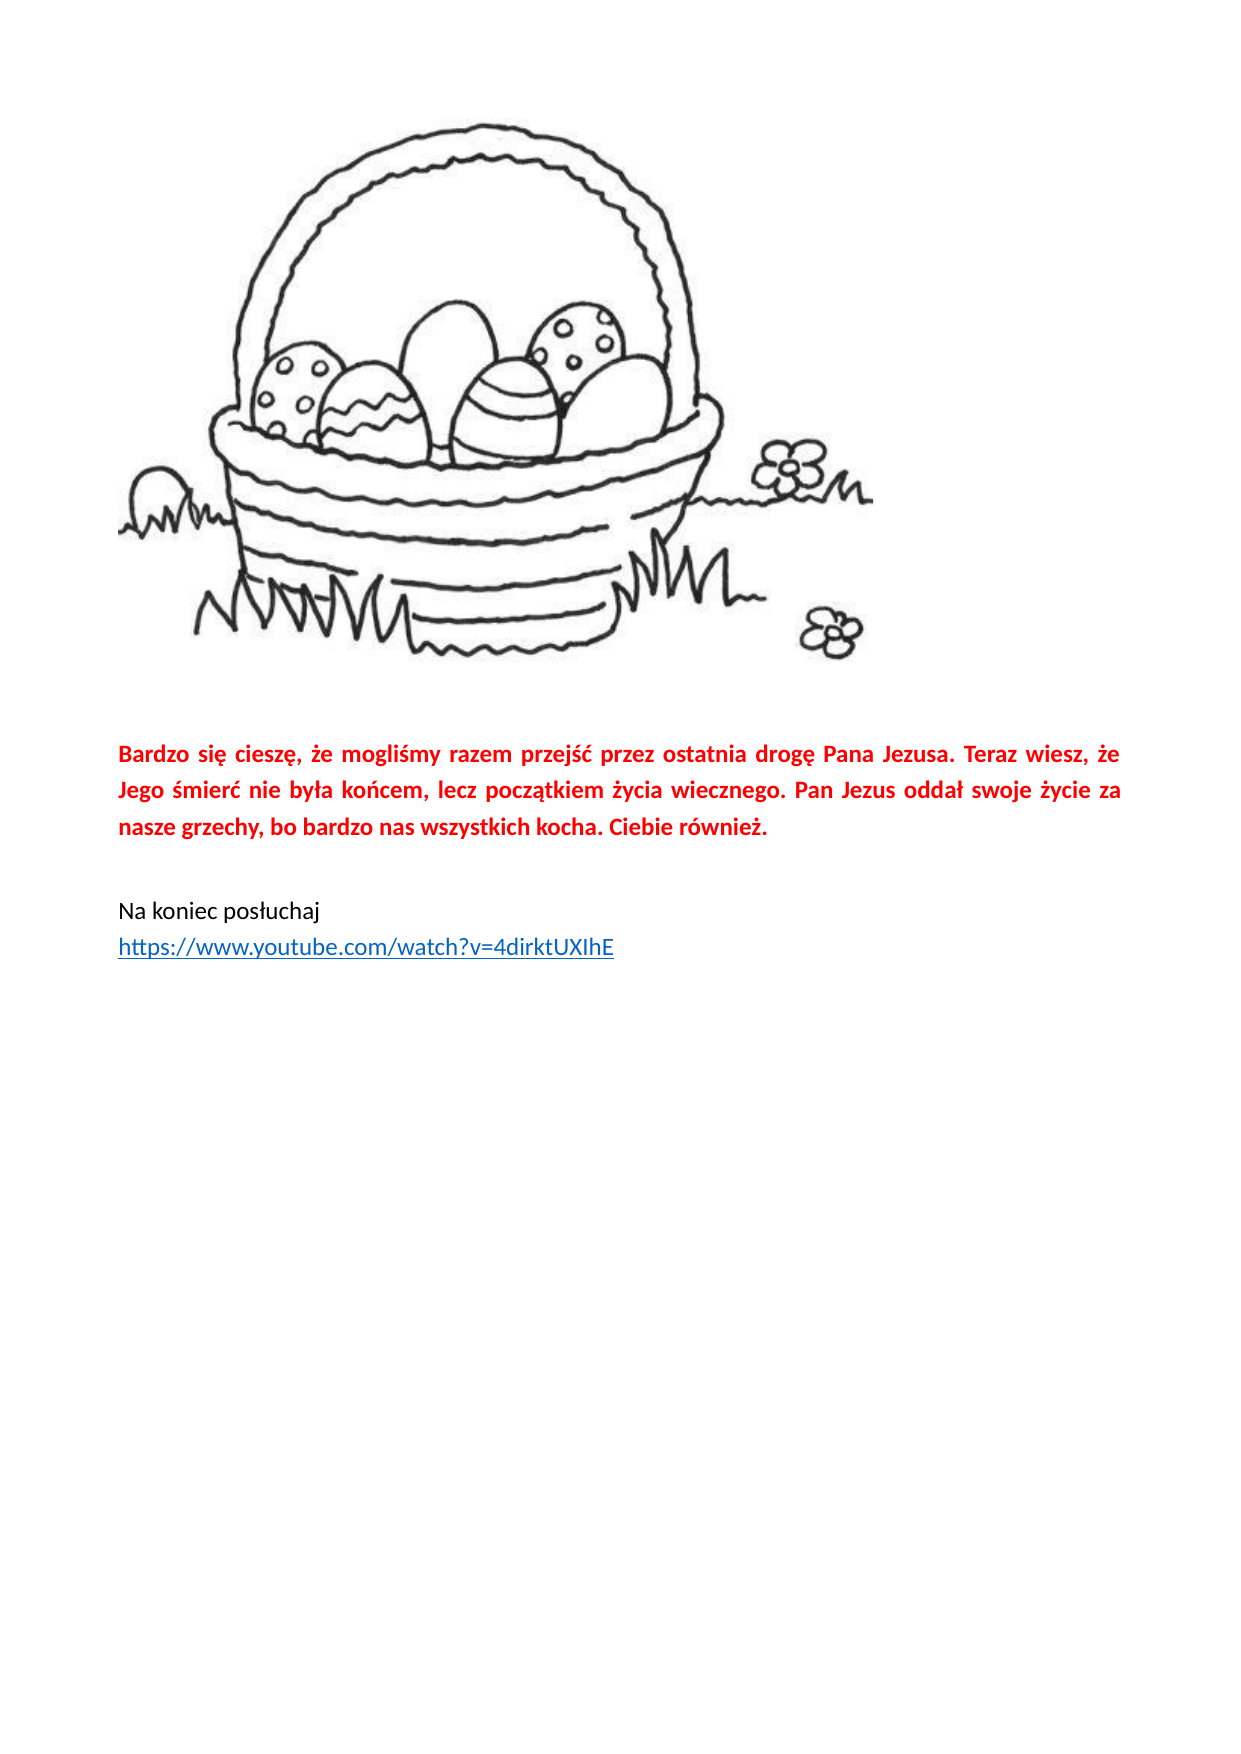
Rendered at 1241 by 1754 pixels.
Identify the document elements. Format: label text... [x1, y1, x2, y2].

text https://www.youtube.com/watch?v=4dirktUXIhE [118, 932, 1122, 962]
text Bardzo się cieszę, że mogliśmy razem przejść przez ostatnia drogę Pana Jezusa. Teraz wiesz, że Jego śmierć nie była końcem, lecz początkiem życia wiecznego. Pan Jezus oddał swoje życie za nasze grzechy, bo bardzo nas wszystkich kocha. Ciebie również. [118, 738, 1122, 841]
picture [118, 118, 874, 685]
text Na koniec posłuchaj [118, 895, 1122, 926]
